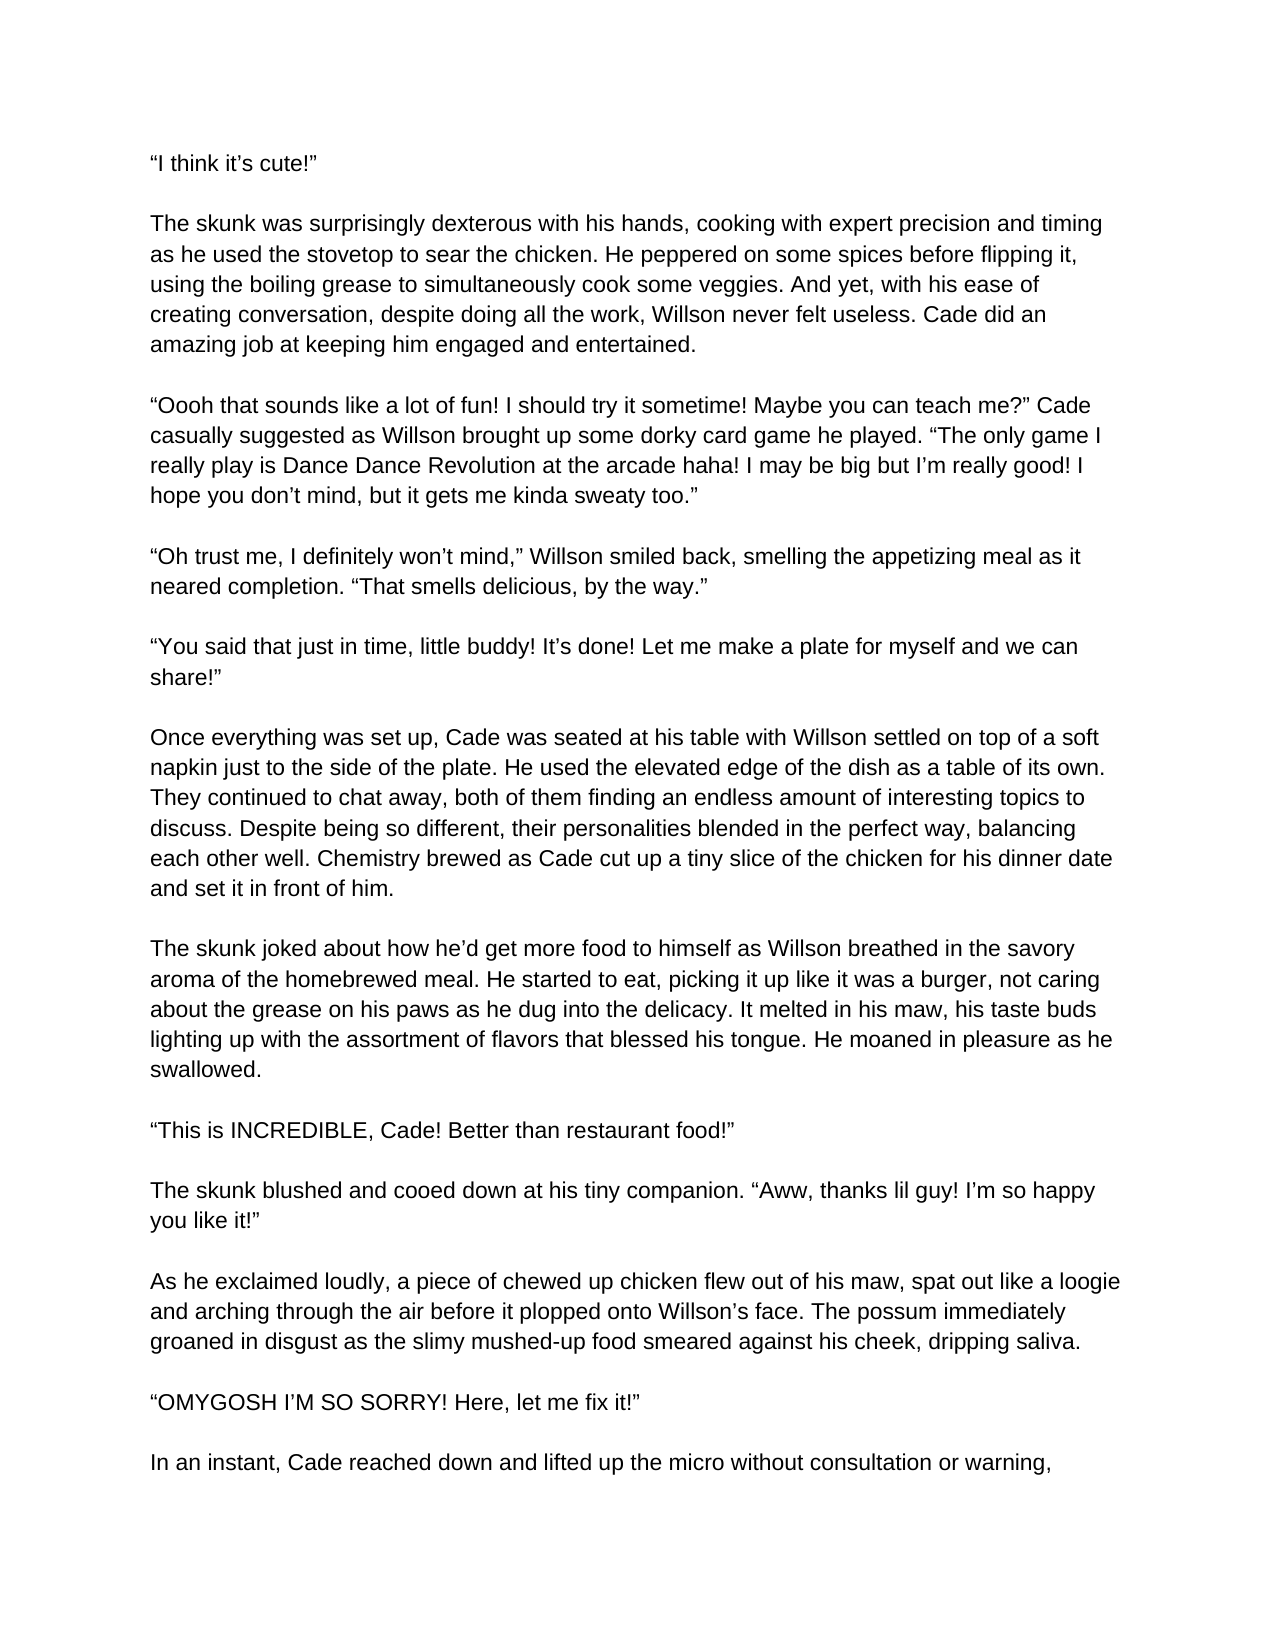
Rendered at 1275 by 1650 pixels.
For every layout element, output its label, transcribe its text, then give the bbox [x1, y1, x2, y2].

text As he exclaimed loudly, a piece of chewed up chicken flew out of his maw, spat out like a loogie and arching through the air before it plopped onto Willson’s face. The possum immediately groaned in disgust as the slimy mushed-up food smeared against his cheek, dripping saliva. [150, 1268, 1125, 1354]
text “This is INCREDIBLE, Cade! Better than restaurant food!” [150, 1117, 1125, 1143]
text The skunk joked about how he’d get more food to himself as Willson breathed in the savory aroma of the homebrewed meal. He started to eat, picking it up like it was a burger, not caring about the grease on his paws as he dug into the delicacy. It melted in his maw, his taste buds lighting up with the assortment of flavors that blessed his tongue. He moaned in pleasure as he swallowed. [150, 935, 1125, 1083]
text In an instant, Cade reached down and lifted up the micro without consultation or warning, [150, 1449, 1125, 1475]
text The skunk blushed and cooed down at his tiny companion. “Aww, thanks lil guy! I’m so happy you like it!” [150, 1177, 1125, 1234]
text “Oooh that sounds like a lot of fun! I should try it sometime! Maybe you can teach me?” Cade casually suggested as Willson brought up some dorky card game he played. “The only game I really play is Dance Dance Revolution at the arcade haha! I may be big but I’m really good! I hope you don’t mind, but it gets me kinda sweaty too.” “Oh trust me, I definitely won’t mind,” Willson smiled back, smelling the appetizing meal as it neared completion. “That smells delicious, by the way.” [150, 392, 1125, 599]
text The skunk was surprisingly dexterous with his hands, cooking with expert precision and timing as he used the stovetop to sear the chicken. He peppered on some spices before flipping it, using the boiling grease to simultaneously cook some veggies. And yet, with his ease of creating conversation, despite doing all the work, Willson never felt useless. Cade did an amazing job at keeping him engaged and entertained. [150, 210, 1125, 358]
text “OMYGOSH I’M SO SORRY! Here, let me fix it!” [150, 1388, 1125, 1415]
text “You said that just in time, little buddy! It’s done! Let me make a plate for myself and we can share!” Once everything was set up, Cade was seated at his table with Willson settled on top of a soft napkin just to the side of the plate. He used the elevated edge of the dish as a table of its own. They continued to chat away, both of them finding an endless amount of interesting topics to discuss. Despite being so different, their personalities blended in the perfect way, balancing each other well. Chemistry brewed as Cade cut up a tiny slice of the chicken for his dinner date and set it in front of him. [150, 633, 1125, 901]
text “I think it’s cute!” [150, 150, 1125, 176]
